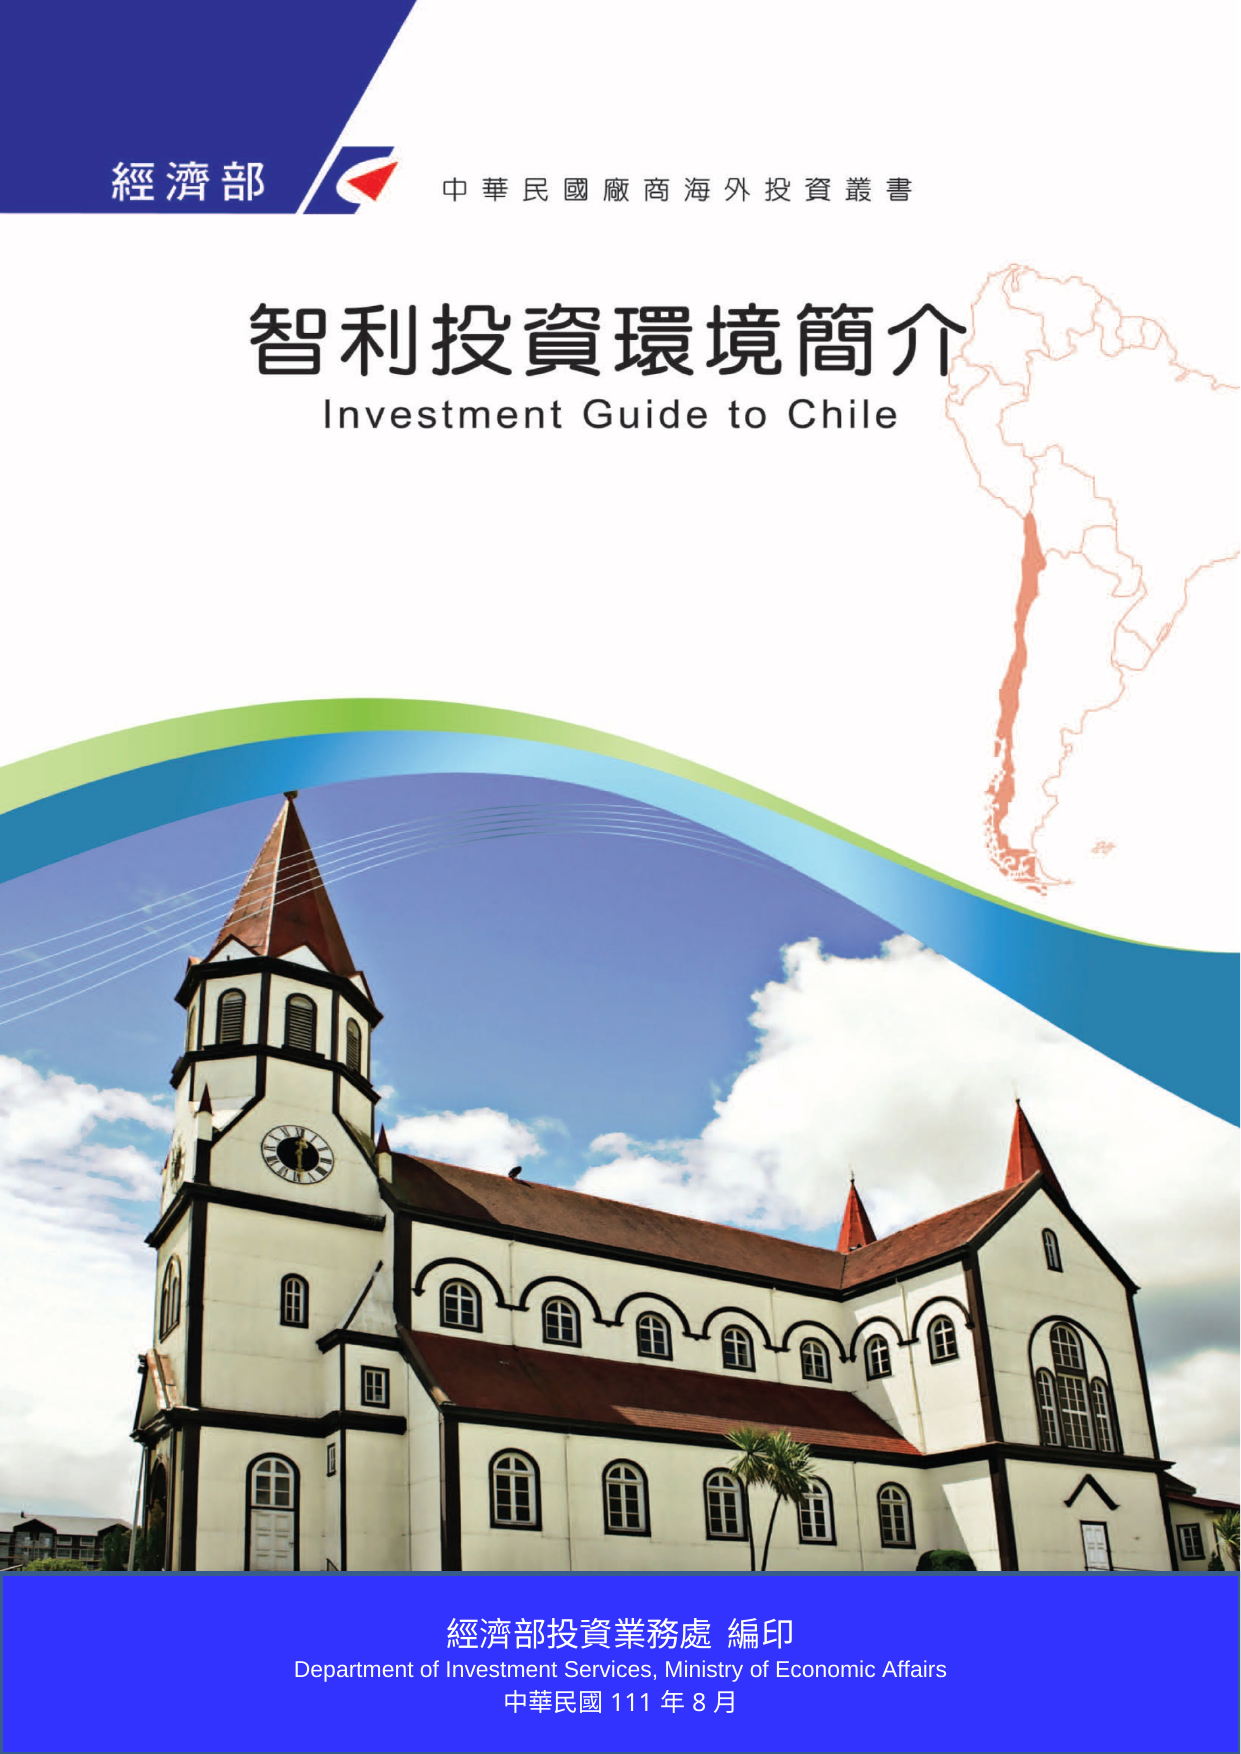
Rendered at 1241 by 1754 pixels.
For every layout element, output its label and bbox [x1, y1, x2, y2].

picture [0, 0, 1241, 1571]
